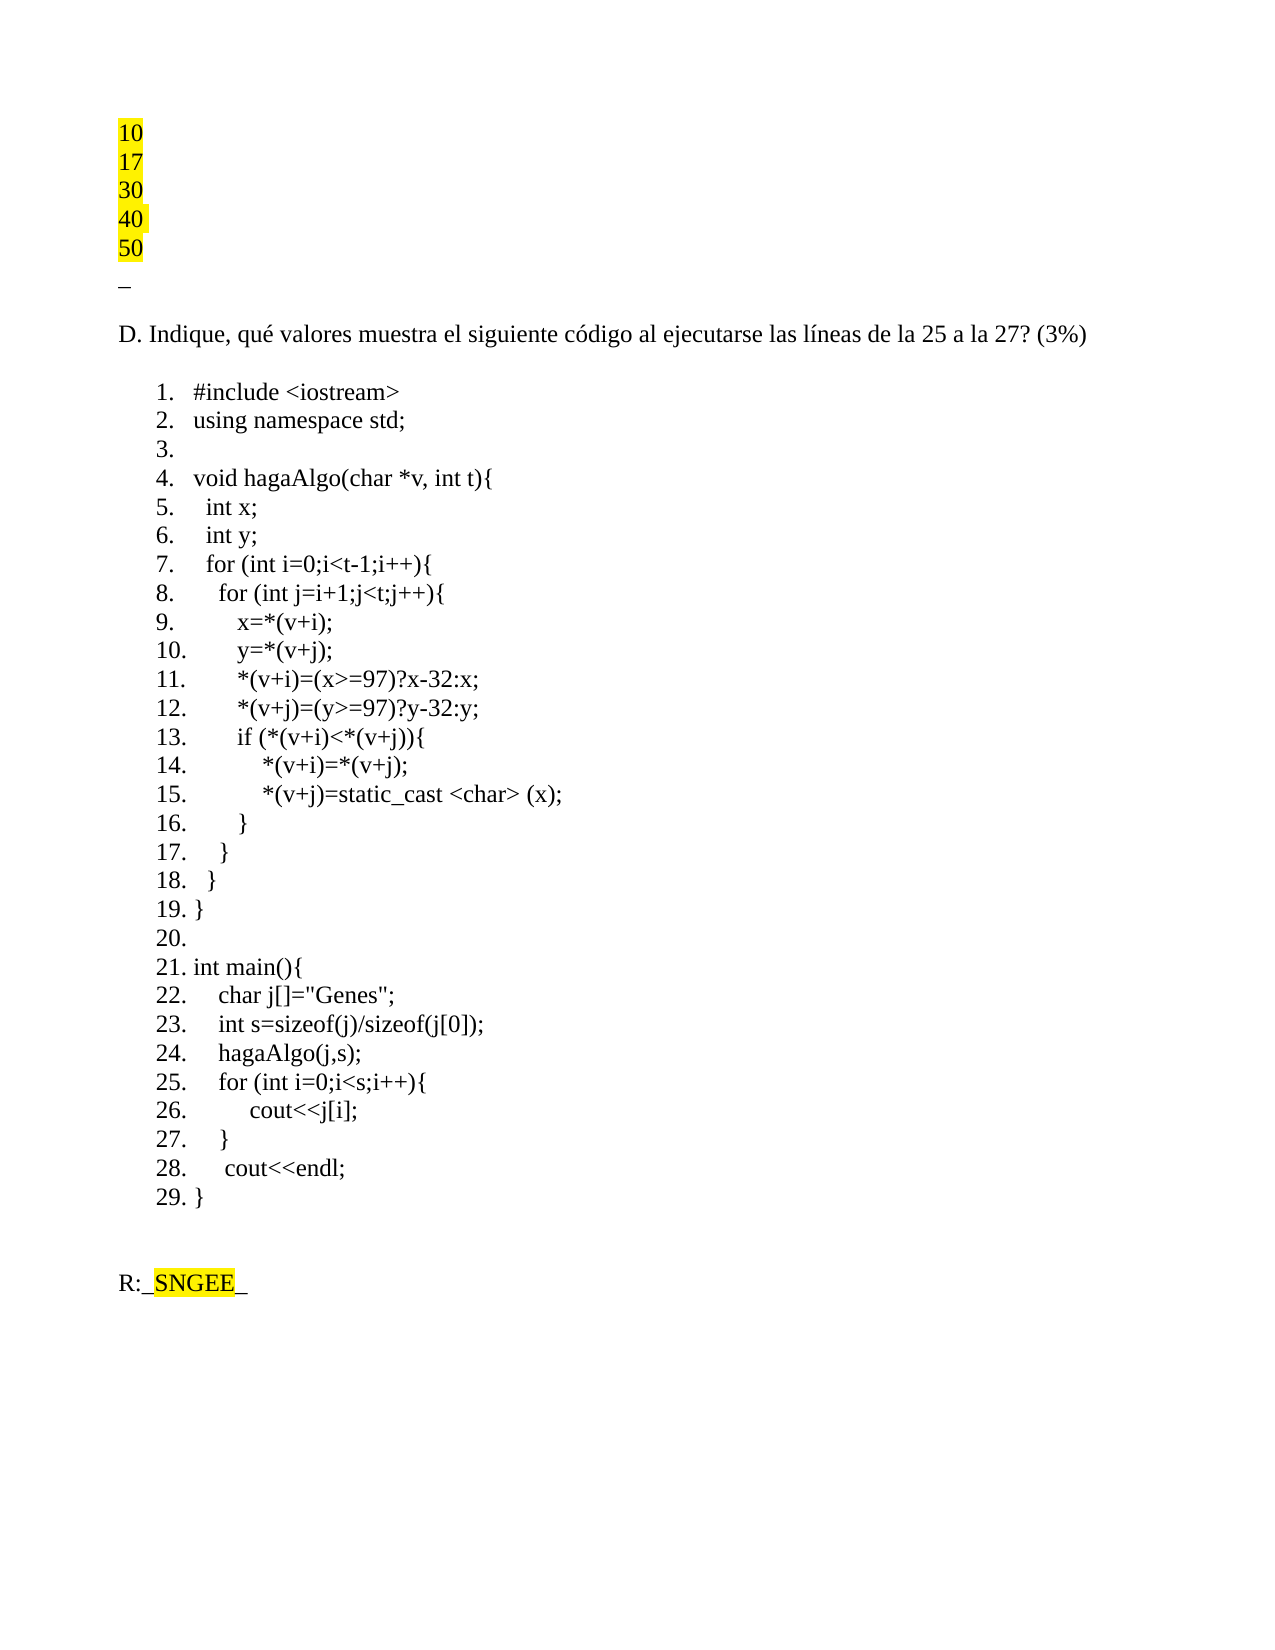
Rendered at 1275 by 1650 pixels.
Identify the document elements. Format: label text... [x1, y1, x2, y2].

list char j[]="Genes"; [156, 981, 1157, 1009]
list } [156, 808, 1157, 837]
list } [156, 1124, 1157, 1153]
text 40 [118, 204, 1157, 233]
text 17 [118, 147, 1157, 176]
list for (int j=i+1;j<t;j++){ [156, 578, 1157, 607]
list void hagaAlgo(char *v, int t){ [156, 463, 1157, 492]
list cout<<j[i]; [156, 1096, 1157, 1124]
text D. Indique, qué valores muestra el siguiente código al ejecutarse las líneas de la 25 a la 27? (3%) [118, 319, 1157, 348]
list *(v+j)=(y>=97)?y-32:y; [156, 693, 1157, 722]
list #include <iostream> [156, 377, 1157, 406]
list hagaAlgo(j,s); [156, 1038, 1157, 1067]
list } [156, 837, 1157, 866]
list int main(){ [156, 952, 1157, 981]
list y=*(v+j); [156, 636, 1157, 664]
text 10 [118, 118, 1157, 147]
text _ [118, 262, 1157, 291]
text 30 [118, 176, 1157, 204]
list using namespace std; [156, 406, 1157, 434]
list } [156, 894, 1157, 923]
text 50 [118, 233, 1157, 262]
text R:_SNGEE_ [118, 1268, 1157, 1297]
list if (*(v+i)<*(v+j)){ [156, 722, 1157, 751]
list int y; [156, 521, 1157, 549]
list for (int i=0;i<s;i++){ [156, 1067, 1157, 1096]
list *(v+i)=*(v+j); [156, 751, 1157, 779]
list *(v+i)=(x>=97)?x-32:x; [156, 664, 1157, 693]
list for (int i=0;i<t-1;i++){ [156, 549, 1157, 578]
list cout<<endl; [156, 1153, 1157, 1182]
list } [156, 1182, 1157, 1211]
list int x; [156, 492, 1157, 521]
list x=*(v+i); [156, 607, 1157, 636]
list *(v+j)=static_cast <char> (x); [156, 779, 1157, 808]
list } [156, 866, 1157, 894]
list int s=sizeof(j)/sizeof(j[0]); [156, 1009, 1157, 1038]
